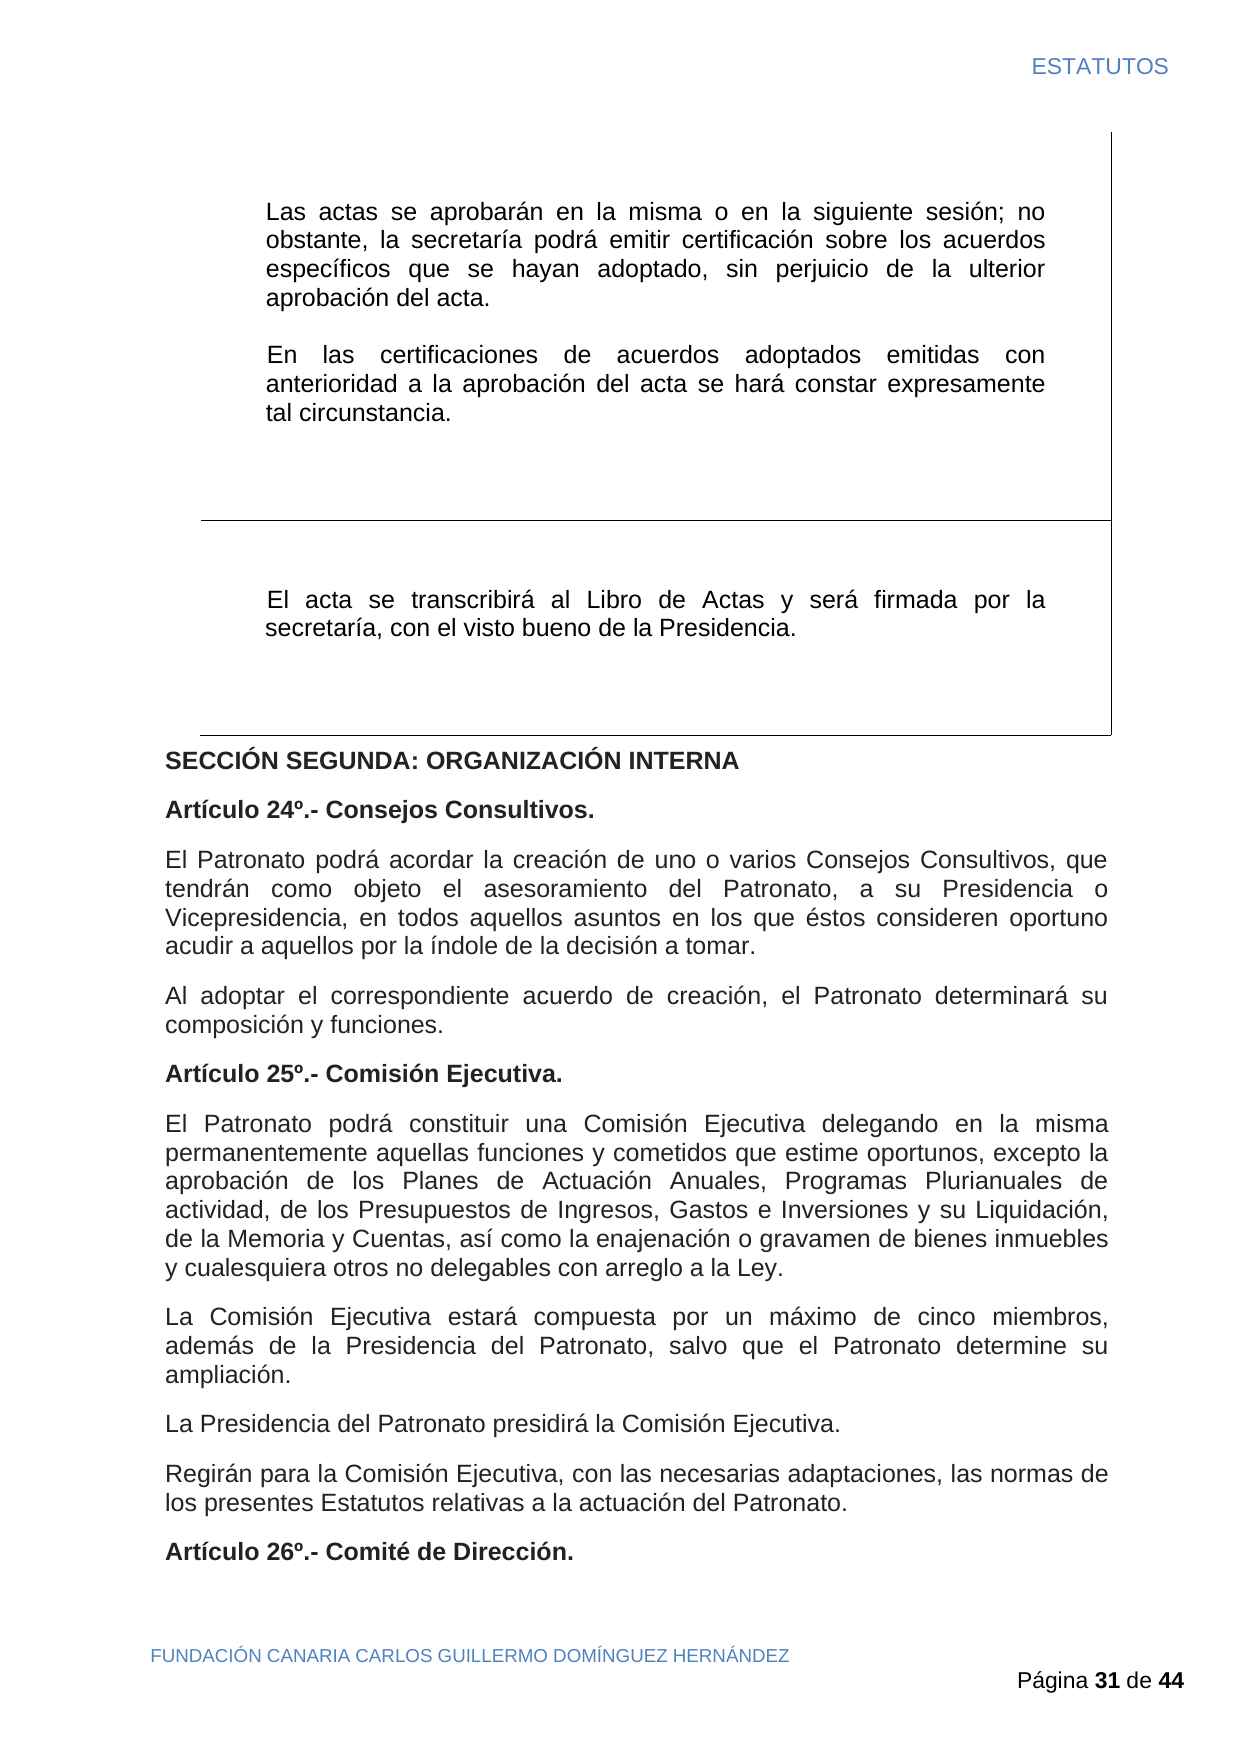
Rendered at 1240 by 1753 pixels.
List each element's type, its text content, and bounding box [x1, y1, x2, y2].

text El acta se transcribirá al Libro de Actas y será firmada por la secretaría, con el visto bueno de la Presidencia. [200, 520, 1111, 642]
text La Presidencia del Patronato presidirá la Comisión Ejecutiva. [165, 1409, 1110, 1438]
text En las certificaciones de acuerdos adoptados emitidas con anterioridad a la aprobación del acta se hará constar expresamente tal circunstancia. [201, 340, 1111, 427]
text Artículo 24º.- Consejos Consultivos. [165, 795, 1110, 824]
text Al adoptar el correspondiente acuerdo de creación, el Patronato determinará su composición y funciones. [165, 981, 1110, 1038]
text Artículo 26º.- Comité de Dirección. [165, 1537, 1110, 1566]
text SECCIÓN SEGUNDA: ORGANIZACIÓN INTERNA [165, 746, 1110, 774]
text Artículo 25º.- Comisión Ejecutiva. [165, 1059, 1110, 1088]
text La Comisión Ejecutiva estará compuesta por un máximo de cinco miembros, además de la Presidencia del Patronato, salvo que el Patronato determine su ampliación. [165, 1302, 1110, 1388]
text Regirán para la Comisión Ejecutiva, con las necesarias adaptaciones, las normas de los presentes Estatutos relativas a la actuación del Patronato. [165, 1459, 1110, 1516]
text Las actas se aprobarán en la misma o en la siguiente sesión; no obstante, la secretaría podrá emitir certificación sobre los acuerdos específicos que se hayan adoptado, sin perjuicio de la ulterior aprobación del acta. [201, 132, 1111, 312]
text El Patronato podrá acordar la creación de uno o varios Consejos Consultivos, que tendrán como objeto el asesoramiento del Patronato, a su Presidencia o Vicepresidencia, en todos aquellos asuntos en los que éstos consideren oportuno acudir a aquellos por la índole de la decisión a tomar. [165, 845, 1110, 960]
text El Patronato podrá constituir una Comisión Ejecutiva delegando en la misma permanentemente aquellas funciones y cometidos que estime oportunos, excepto la aprobación de los Planes de Actuación Anuales, Programas Plurianuales de actividad, de los Presupuestos de Ingresos, Gastos e Inversiones y su Liquidación, de la Memoria y Cuentas, así como la enajenación o gravamen de bienes inmuebles y cualesquiera otros no delegables con arreglo a la Ley. [165, 1109, 1110, 1281]
